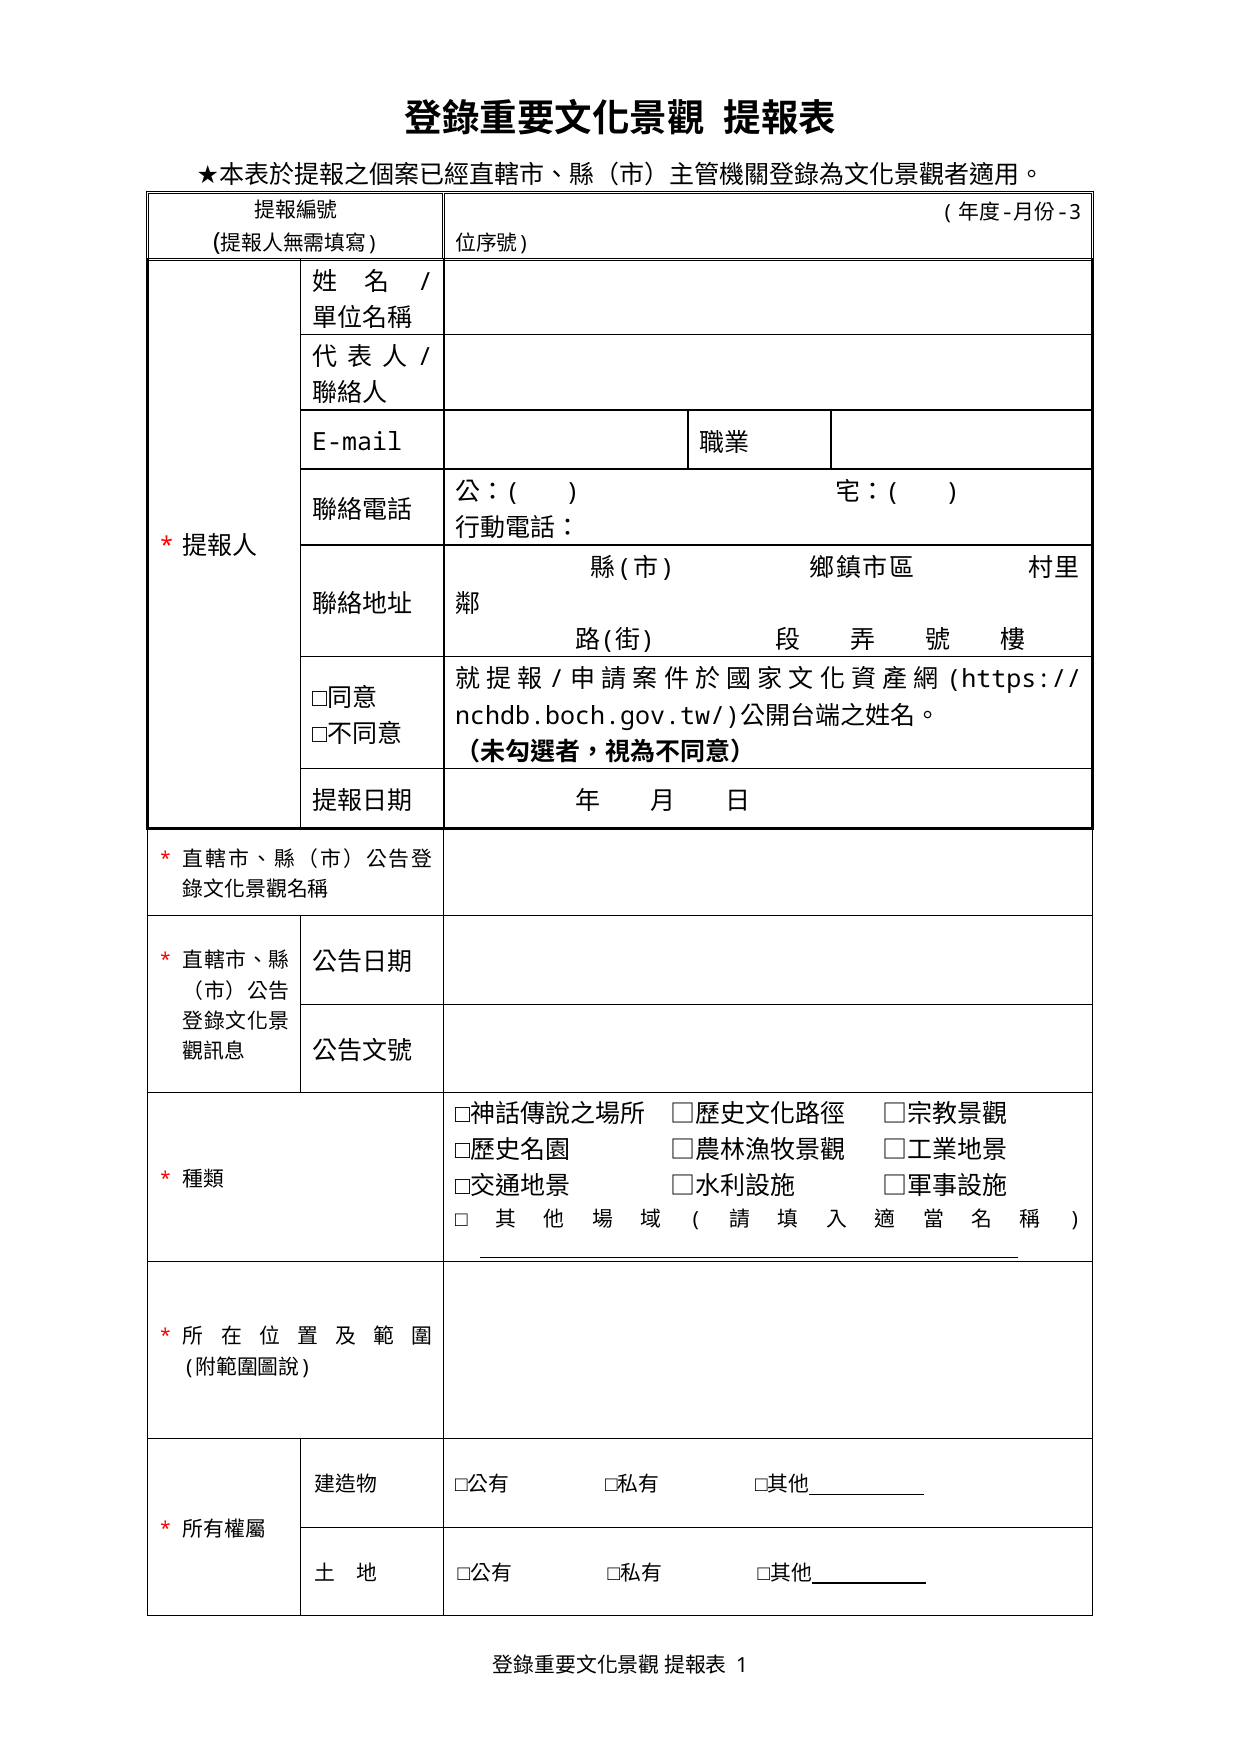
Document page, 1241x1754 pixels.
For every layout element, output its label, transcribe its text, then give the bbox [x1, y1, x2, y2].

table_cell [444, 1005, 1092, 1092]
table_cell 種類 [148, 1093, 443, 1261]
table_cell 縣(市) 鄉鎮市區 村里 鄰 路(街) 段 弄 號 樓 [445, 546, 1091, 656]
table_cell 代表人/ 聯絡人 [301, 335, 443, 409]
table_header 提報編號 (提報人無需填寫) [149, 194, 442, 258]
table_cell 提報日期 [301, 769, 443, 827]
table_header (年度-月份-3位序號) [445, 194, 1091, 258]
subtitle ★本表於提報之個案已經直轄市、縣（市）主管機關登錄為文化景觀者適用。 [148, 154, 1092, 191]
table_cell [444, 830, 1092, 915]
table_cell 聯絡電話 [301, 470, 443, 544]
table_cell [444, 916, 1092, 1004]
table_cell [445, 261, 1091, 333]
table_cell □公有 □私有 □其他 [444, 1439, 1092, 1527]
table_cell 年 月 日 [445, 769, 1091, 827]
table_cell 姓名/ 單位名稱 [301, 261, 443, 333]
table_cell [445, 335, 1091, 409]
table_cell 直轄市、縣（市）公告登錄文化景觀訊息 [148, 916, 300, 1092]
table_cell 公：( ) 宅：( ) 行動電話： [445, 470, 1091, 544]
table_cell [444, 1262, 1092, 1438]
table_cell 公告文號 [301, 1005, 443, 1092]
table_cell [832, 411, 1091, 468]
table_cell 直轄市、縣（市）公告登錄文化景觀名稱 [148, 830, 443, 915]
table_cell 土 地 [301, 1528, 443, 1615]
table_cell □同意 □不同意 [301, 657, 443, 768]
table_cell 所有權屬 [148, 1439, 300, 1615]
table_cell 建造物 [301, 1439, 443, 1527]
table_cell E-mail [301, 411, 443, 468]
table_cell 就提報/申請案件於國家文化資產網(https://nchdb.boch.gov.tw/)公開台端之姓名。 （未勾選者，視為不同意） [445, 657, 1091, 768]
subtitle 登錄重要文化景觀 提報表 [148, 87, 1092, 142]
table_cell 提報人 [149, 261, 300, 827]
table_cell 聯絡地址 [301, 546, 443, 656]
table_cell 職業 [689, 411, 830, 468]
table_cell 所在位置及範圍 (附範圍圖說) [148, 1262, 443, 1438]
table_cell □公有 □私有 □其他 [444, 1528, 1092, 1615]
table_cell 公告日期 [301, 916, 443, 1004]
table_cell [445, 411, 687, 468]
table_cell □神話傳說之場所 □歷史文化路徑 □宗教景觀 □歷史名園 □農林漁牧景觀 □工業地景 □交通地景 □水利設施 □軍事設施 □其他場域(請填入適當名稱) [444, 1093, 1092, 1261]
